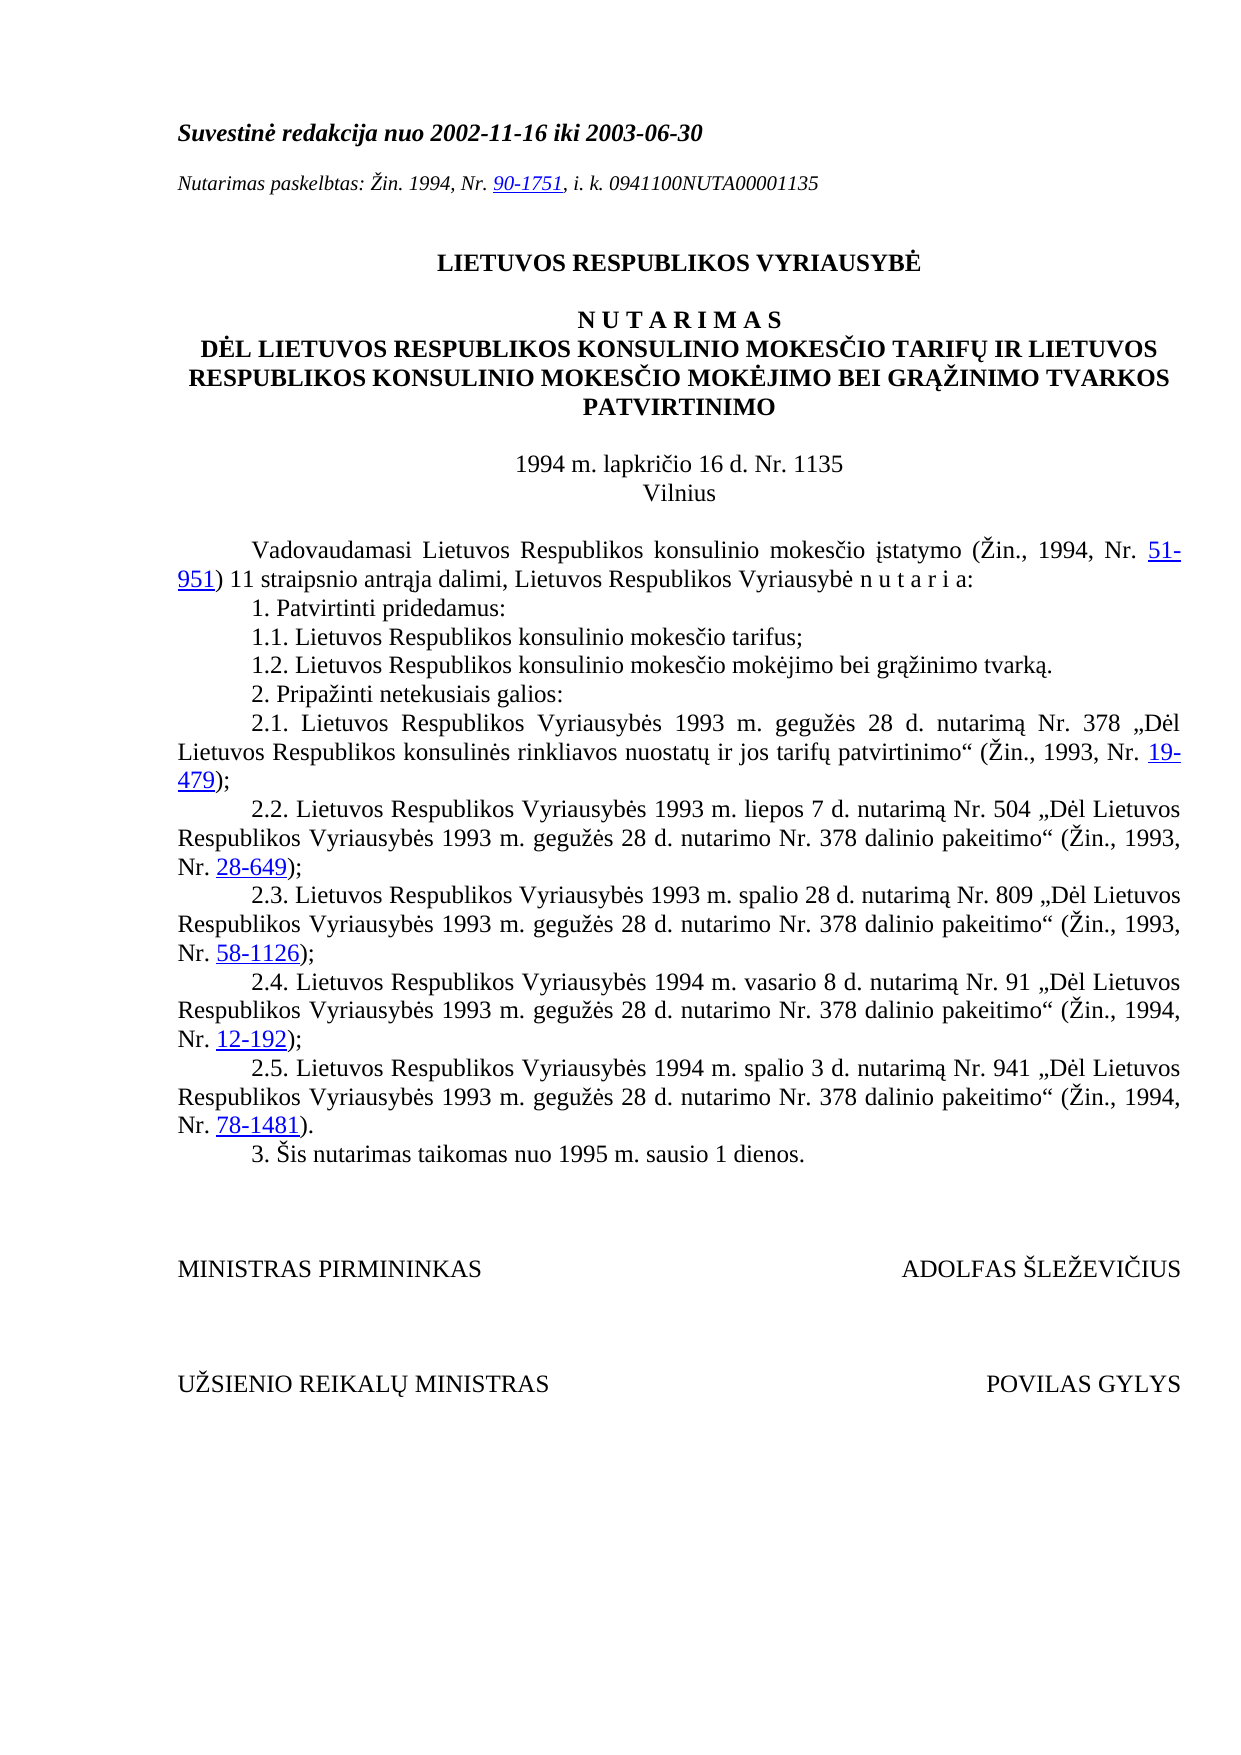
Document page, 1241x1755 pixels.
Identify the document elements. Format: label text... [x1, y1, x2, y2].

text N U T A R I M A S [177, 305, 1181, 334]
text Vadovaudamasi Lietuvos Respublikos konsulinio mokesčio įstatymo (Žin., 1994, Nr. 51-951) 11 straipsnio antrąja dalimi, Lietuvos Respublikos Vyriausybė nutaria: [177, 535, 1181, 593]
text Suvestinė redakcija nuo 2002-11-16 iki 2003-06-30 [177, 118, 1181, 147]
text 2.2. Lietuvos Respublikos Vyriausybės 1993 m. liepos 7 d. nutarimą Nr. 504 „Dėl Lietuvos Respublikos Vyriausybės 1993 m. gegužės 28 d. nutarimo Nr. 378 dalinio pakeitimo“ (Žin., 1993, Nr. 28-649); [177, 794, 1181, 880]
text 2.5. Lietuvos Respublikos Vyriausybės 1994 m. spalio 3 d. nutarimą Nr. 941 „Dėl Lietuvos Respublikos Vyriausybės 1993 m. gegužės 28 d. nutarimo Nr. 378 dalinio pakeitimo“ (Žin., 1994, Nr. 78-1481). [177, 1053, 1181, 1139]
text 2.4. Lietuvos Respublikos Vyriausybės 1994 m. vasario 8 d. nutarimą Nr. 91 „Dėl Lietuvos Respublikos Vyriausybės 1993 m. gegužės 28 d. nutarimo Nr. 378 dalinio pakeitimo“ (Žin., 1994, Nr. 12-192); [177, 967, 1181, 1053]
text Nutarimas paskelbtas: Žin. 1994, Nr. 90-1751, i. k. 0941100NUTA00001135 [177, 171, 1181, 195]
text 1.1. Lietuvos Respublikos konsulinio mokesčio tarifus; [177, 622, 1181, 650]
text 1994 m. lapkričio 16 d. Nr. 1135 [177, 449, 1181, 478]
text LIETUVOS RESPUBLIKOS VYRIAUSYBĖ [177, 248, 1181, 277]
text 2.1. Lietuvos Respublikos Vyriausybės 1993 m. gegužės 28 d. nutarimą Nr. 378 „Dėl Lietuvos Respublikos konsulinės rinkliavos nuostatų ir jos tarifų patvirtinimo“ (Žin., 1993, Nr. 19-479); [177, 708, 1181, 794]
text 1. Patvirtinti pridedamus: [177, 593, 1181, 622]
text 3. Šis nutarimas taikomas nuo 1995 m. sausio 1 dienos. [177, 1139, 1181, 1168]
text UŽSIENIO REIKALŲ MINISTRAS POVILAS GYLYS [177, 1369, 1181, 1398]
text 1.2. Lietuvos Respublikos konsulinio mokesčio mokėjimo bei grąžinimo tvarką. [177, 650, 1181, 679]
text MINISTRAS PIRMININKAS ADOLFAS ŠLEŽEVIČIUS [177, 1254, 1181, 1283]
text 2.3. Lietuvos Respublikos Vyriausybės 1993 m. spalio 28 d. nutarimą Nr. 809 „Dėl Lietuvos Respublikos Vyriausybės 1993 m. gegužės 28 d. nutarimo Nr. 378 dalinio pakeitimo“ (Žin., 1993, Nr. 58-1126); [177, 880, 1181, 967]
text Vilnius [177, 478, 1181, 507]
text 2. Pripažinti netekusiais galios: [177, 679, 1181, 708]
text DĖL LIETUVOS RESPUBLIKOS KONSULINIO MOKESČIO TARIFŲ IR LIETUVOS RESPUBLIKOS KONSULINIO MOKESČIO MOKĖJIMO BEI GRĄŽINIMO TVARKOS PATVIRTINIMO [177, 334, 1181, 420]
